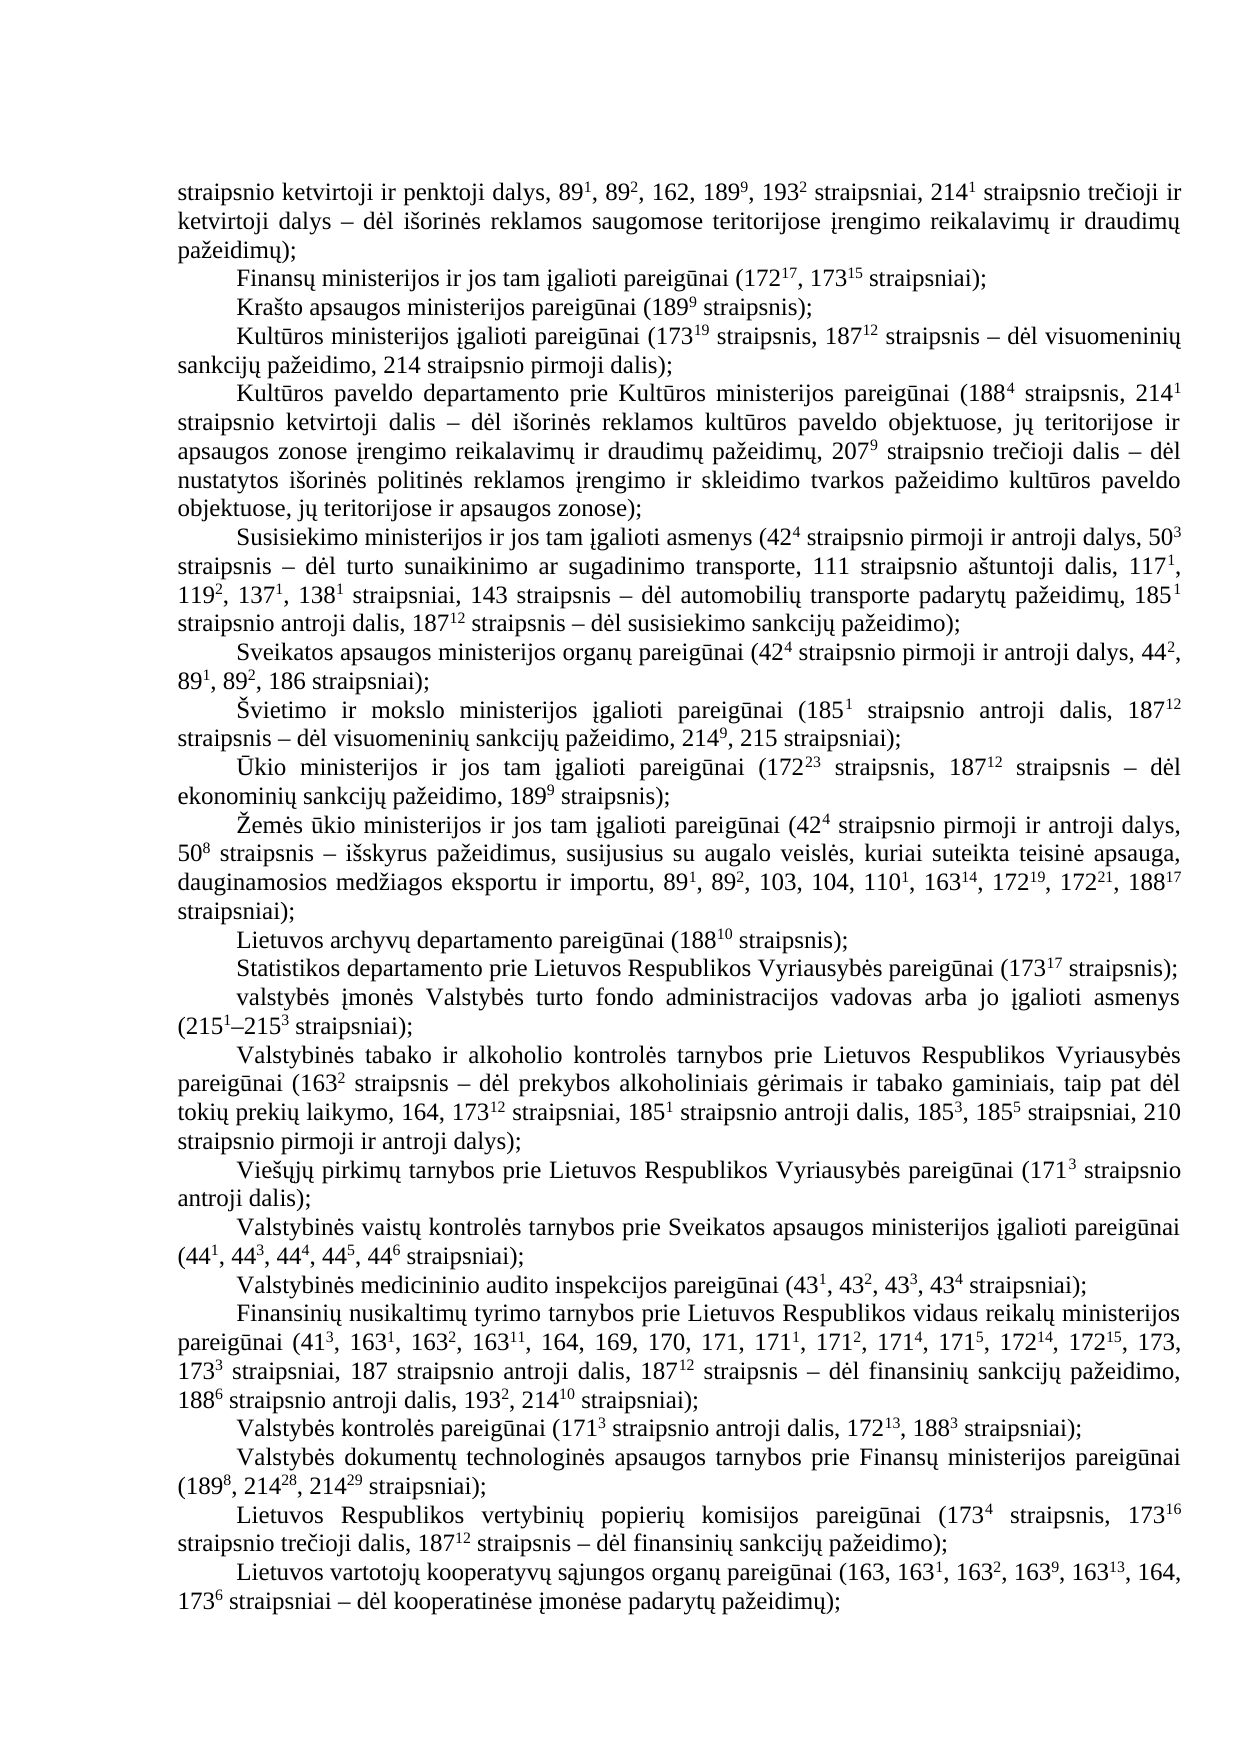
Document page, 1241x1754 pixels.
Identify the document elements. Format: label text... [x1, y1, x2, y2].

text Sveikatos apsaugos ministerijos organų pareigūnai (424 straipsnio pirmoji ir antroji dalys, 442, 891, 892, 186 straipsniai); [177, 637, 1181, 695]
text Finansinių nusikaltimų tyrimo tarnybos prie Lietuvos Respublikos vidaus reikalų ministerijos pareigūnai (413, 1631, 1632, 16311, 164, 169, 170, 171, 1711, 1712, 1714, 1715, 17214, 17215, 173, 1733 straipsniai, 187 straipsnio antroji dalis, 18712 straipsnis – dėl finansinių sankcijų pažeidimo, 1886 straipsnio antroji dalis, 1932, 21410 straipsniai); [177, 1298, 1181, 1413]
text Valstybinės medicininio audito inspekcijos pareigūnai (431, 432, 433, 434 straipsniai); [177, 1270, 1181, 1298]
text valstybės įmonės Valstybės turto fondo administracijos vadovas arba jo įgalioti asmenys (2151–2153 straipsniai); [177, 982, 1181, 1040]
text Lietuvos Respublikos vertybinių popierių komisijos pareigūnai (1734 straipsnis, 17316 straipsnio trečioji dalis, 18712 straipsnis – dėl finansinių sankcijų pažeidimo); [177, 1500, 1181, 1557]
text Kultūros paveldo departamento prie Kultūros ministerijos pareigūnai (1884 straipsnis, 2141 straipsnio ketvirtoji dalis – dėl išorinės reklamos kultūros paveldo objektuose, jų teritorijose ir apsaugos zonose įrengimo reikalavimų ir draudimų pažeidimų, 2079 straipsnio trečioji dalis – dėl nustatytos išorinės politinės reklamos įrengimo ir skleidimo tvarkos pažeidimo kultūros paveldo objektuose, jų teritorijose ir apsaugos zonose); [177, 378, 1181, 522]
text Lietuvos archyvų departamento pareigūnai (18810 straipsnis); [177, 925, 1181, 953]
text Valstybinės vaistų kontrolės tarnybos prie Sveikatos apsaugos ministerijos įgalioti pareigūnai (441, 443, 444, 445, 446 straipsniai); [177, 1212, 1181, 1270]
text Lietuvos vartotojų kooperatyvų sąjungos organų pareigūnai (163, 1631, 1632, 1639, 16313, 164, 1736 straipsniai – dėl kooperatinėse įmonėse padarytų pažeidimų); [177, 1557, 1181, 1615]
text Susisiekimo ministerijos ir jos tam įgalioti asmenys (424 straipsnio pirmoji ir antroji dalys, 503 straipsnis – dėl turto sunaikinimo ar sugadinimo transporte, 111 straipsnio aštuntoji dalis, 1171, 1192, 1371, 1381 straipsniai, 143 straipsnis – dėl automobilių transporte padarytų pažeidimų, 1851 straipsnio antroji dalis, 18712 straipsnis – dėl susisiekimo sankcijų pažeidimo); [177, 522, 1181, 637]
text Žemės ūkio ministerijos ir jos tam įgalioti pareigūnai (424 straipsnio pirmoji ir antroji dalys, 508 straipsnis – išskyrus pažeidimus, susijusius su augalo veislės, kuriai suteikta teisinė apsauga, dauginamosios medžiagos eksportu ir importu, 891, 892, 103, 104, 1101, 16314, 17219, 17221, 18817 straipsniai); [177, 810, 1181, 925]
text Kultūros ministerijos įgalioti pareigūnai (17319 straipsnis, 18712 straipsnis – dėl visuomeninių sankcijų pažeidimo, 214 straipsnio pirmoji dalis); [177, 321, 1181, 378]
text Viešųjų pirkimų tarnybos prie Lietuvos Respublikos Vyriausybės pareigūnai (1713 straipsnio antroji dalis); [177, 1155, 1181, 1212]
text straipsnio ketvirtoji ir penktoji dalys, 891, 892, 162, 1899, 1932 straipsniai, 2141 straipsnio trečioji ir ketvirtoji dalys – dėl išorinės reklamos saugomose teritorijose įrengimo reikalavimų ir draudimų pažeidimų); [177, 177, 1181, 263]
text Švietimo ir mokslo ministerijos įgalioti pareigūnai (1851 straipsnio antroji dalis, 18712 straipsnis – dėl visuomeninių sankcijų pažeidimo, 2149, 215 straipsniai); [177, 695, 1181, 752]
text Ūkio ministerijos ir jos tam įgalioti pareigūnai (17223 straipsnis, 18712 straipsnis – dėl ekonominių sankcijų pažeidimo, 1899 straipsnis); [177, 752, 1181, 810]
text Finansų ministerijos ir jos tam įgalioti pareigūnai (17217, 17315 straipsniai); [177, 263, 1181, 292]
text Statistikos departamento prie Lietuvos Respublikos Vyriausybės pareigūnai (17317 straipsnis); [177, 953, 1181, 982]
text Valstybės dokumentų technologinės apsaugos tarnybos prie Finansų ministerijos pareigūnai (1898, 21428, 21429 straipsniai); [177, 1442, 1181, 1500]
text Krašto apsaugos ministerijos pareigūnai (1899 straipsnis); [177, 292, 1181, 321]
text Valstybinės tabako ir alkoholio kontrolės tarnybos prie Lietuvos Respublikos Vyriausybės pareigūnai (1632 straipsnis – dėl prekybos alkoholiniais gėrimais ir tabako gaminiais, taip pat dėl tokių prekių laikymo, 164, 17312 straipsniai, 1851 straipsnio antroji dalis, 1853, 1855 straipsniai, 210 straipsnio pirmoji ir antroji dalys); [177, 1040, 1181, 1155]
text Valstybės kontrolės pareigūnai (1713 straipsnio antroji dalis, 17213, 1883 straipsniai); [177, 1413, 1181, 1442]
